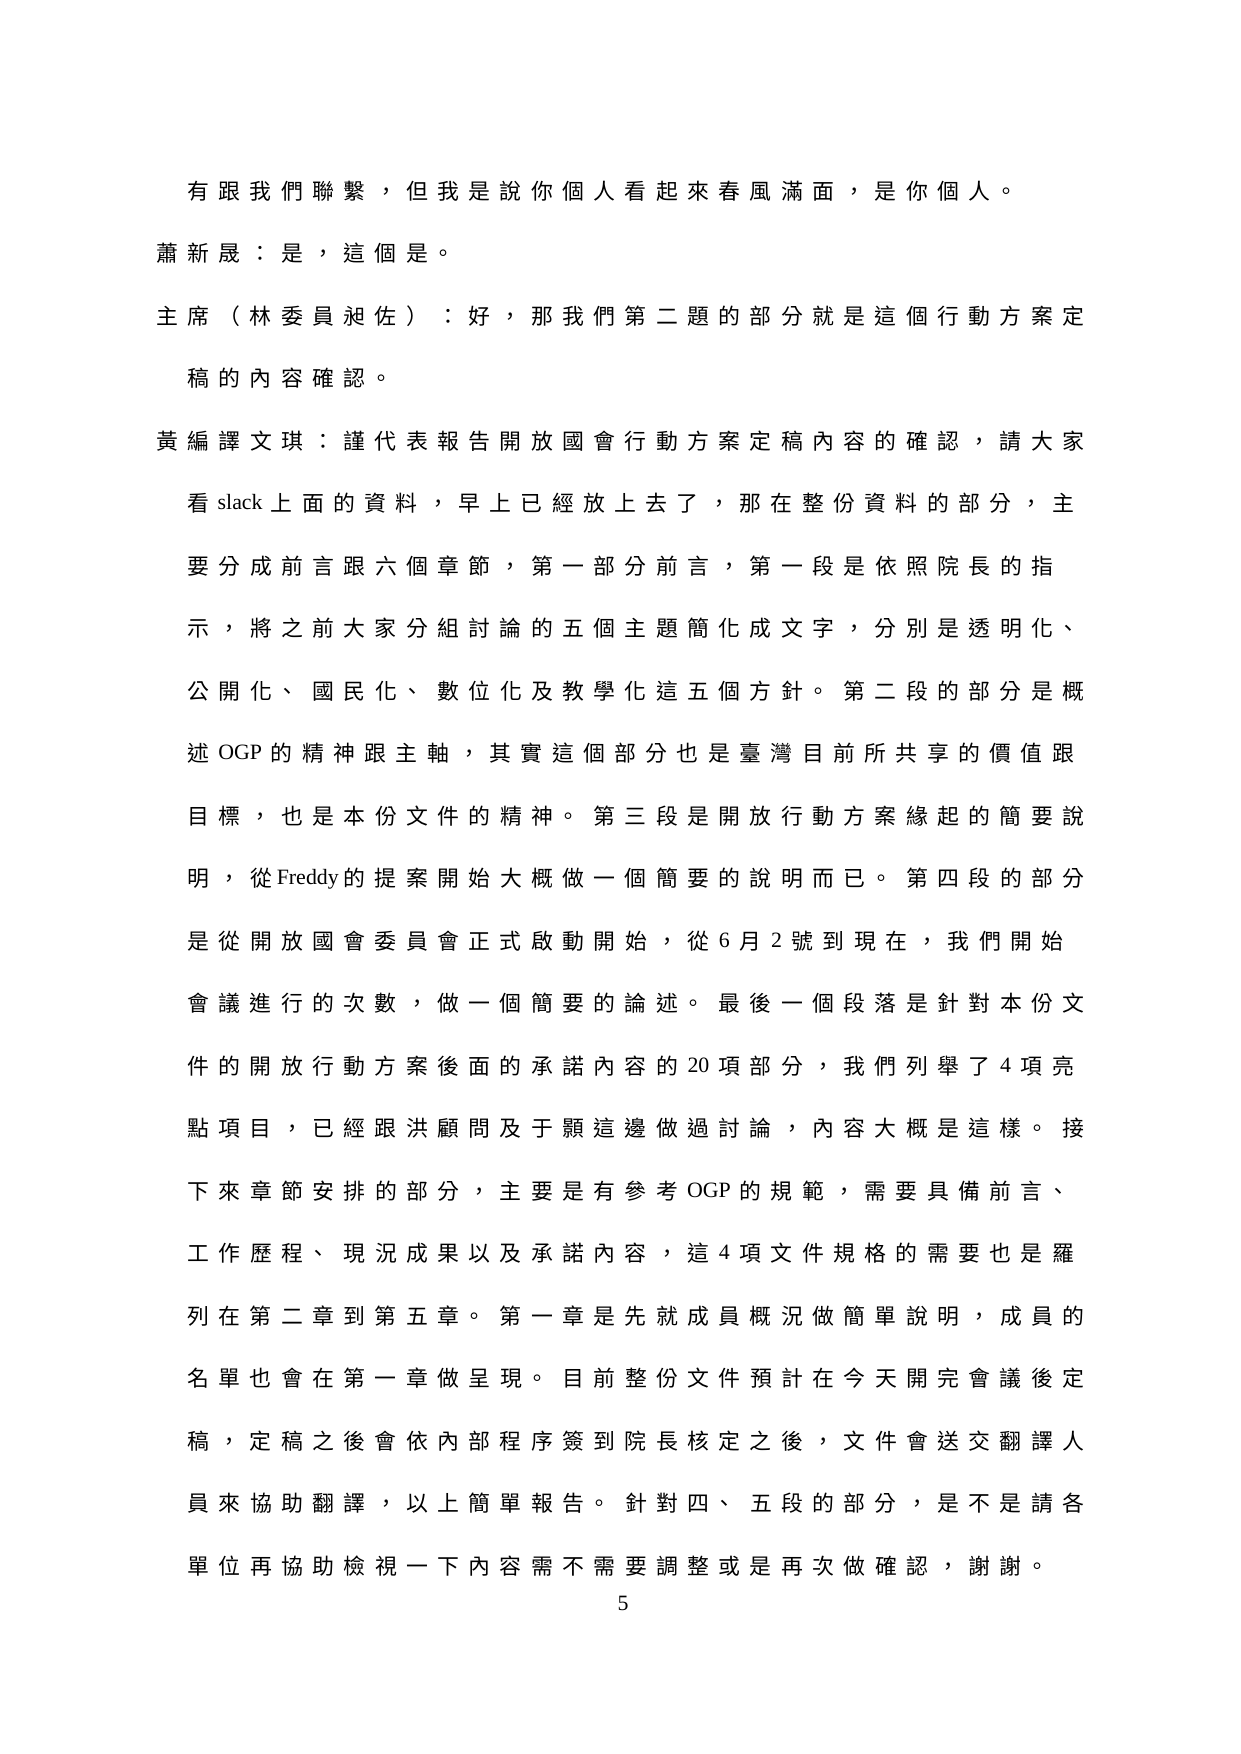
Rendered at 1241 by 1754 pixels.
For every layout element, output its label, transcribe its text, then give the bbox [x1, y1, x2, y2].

text 蕭新晟：是，這個是。 [151, 221, 1089, 283]
text 黃編譯文琪：謹代表報告開放國會行動方案定稿內容的確認，請大家看slack上面的資料，早上已經放上去了，那在整份資料的部分，主要分成前言跟六個章節，第一部分前言，第一段是依照院長的指示，將之前大家分組討論的五個主題簡化成文字，分別是透明化、公開化、國民化、數位化及教學化這五個方針。第二段的部分是概述OGP的精神跟主軸，其實這個部分也是臺灣目前所共享的價值跟目標，也是本份文件的精神。第三段是開放行動方案緣起的簡要說明，從Freddy的提案開始大概做一個簡要的說明而已。第四段的部分是從開放國會委員會正式啟動開始，從6月2號到現在，我們開始會議進行的次數，做一個簡要的論述。最後一個段落是針對本份文件的開放行動方案後面的承諾內容的20項部分，我們列舉了4項亮點項目，已經跟洪顧問及于顥這邊做過討論，內容大概是這樣。接下來章節安排的部分，主要是有參考OGP的規範，需要具備前言、工作歷程、現況成果以及承諾內容，這4項文件規格的需要也是羅列在第二章到第五章。第一章是先就成員概況做簡單說明，成員的名單也會在第一章做呈現。目前整份文件預計在今天開完會議後定稿，定稿之後會依內部程序簽到院長核定之後，文件會送交翻譯人員來協助翻譯，以上簡單報告。針對四、五段的部分，是不是請各單位再協助檢視一下內容需不需要調整或是再次做確認，謝謝。 [151, 408, 1089, 1584]
text 有跟我們聯繫，但我是說你個人看起來春風滿面，是你個人。 [151, 158, 1089, 221]
text 主席（林委員昶佐）：好，那我們第二題的部分就是這個行動方案定稿的內容確認。 [151, 283, 1089, 408]
